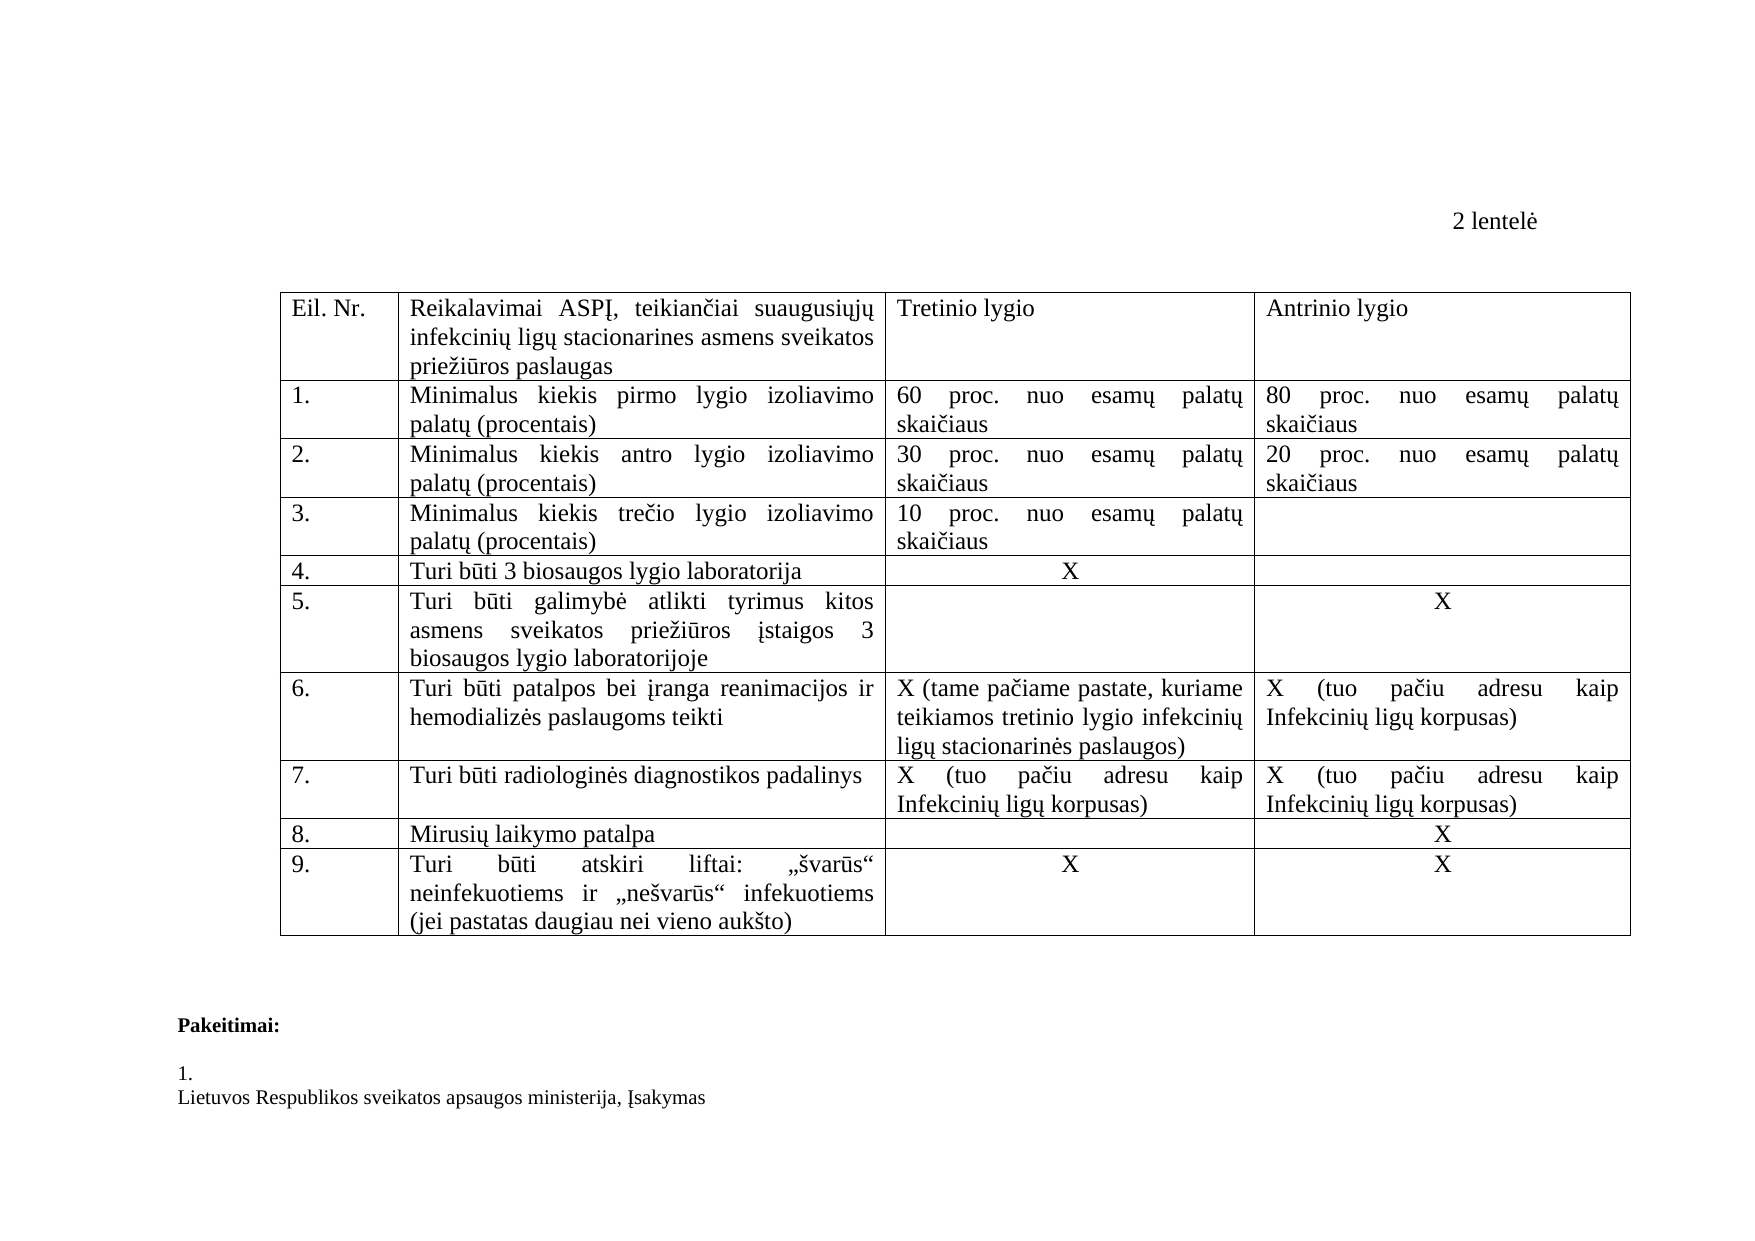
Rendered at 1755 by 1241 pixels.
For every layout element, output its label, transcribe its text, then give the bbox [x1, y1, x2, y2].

table_header Tretinio lygio [886, 293, 1254, 379]
table_cell X (tuo pačiu adresu kaip Infekcinių ligų korpusas) [1255, 673, 1630, 759]
table_cell Turi būti 3 biosaugos lygio laboratorija [399, 556, 885, 585]
table_cell X [1255, 819, 1630, 848]
table_cell X (tuo pačiu adresu kaip Infekcinių ligų korpusas) [1255, 761, 1630, 818]
text 2 lentelė [1378, 206, 1695, 235]
text Lietuvos Respublikos sveikatos apsaugos ministerija, Įsakymas [177, 1085, 1695, 1109]
text Pakeitimai: [177, 1013, 1695, 1037]
table_cell Mirusių laikymo patalpa [399, 819, 885, 848]
table_header Reikalavimai ASPĮ, teikiančiai suaugusiųjų infekcinių ligų stacionarines asmens sveikatos priežiūros paslaugas [399, 293, 885, 379]
table_cell [886, 586, 1254, 672]
table_cell 30 proc. nuo esamų palatų skaičiaus [886, 439, 1254, 497]
table_header Eil. Nr. [281, 293, 398, 379]
table_cell 10 proc. nuo esamų palatų skaičiaus [886, 498, 1254, 555]
table_cell X [886, 849, 1254, 935]
table_cell Minimalus kiekis antro lygio izoliavimo palatų (procentais) [399, 439, 885, 497]
table_cell 9. [281, 849, 398, 935]
table_cell [1255, 556, 1630, 585]
table_cell X (tuo pačiu adresu kaip Infekcinių ligų korpusas) [886, 761, 1254, 818]
table_cell Turi būti galimybė atlikti tyrimus kitos asmens sveikatos priežiūros įstaigos 3 biosaugos lygio laboratorijoje [399, 586, 885, 672]
table_cell Minimalus kiekis trečio lygio izoliavimo palatų (procentais) [399, 498, 885, 555]
table_cell X [1255, 586, 1630, 672]
table_cell 4. [281, 556, 398, 585]
table_cell 60 proc. nuo esamų palatų skaičiaus [886, 381, 1254, 438]
table_cell 7. [281, 761, 398, 818]
table_cell [886, 819, 1254, 848]
table_cell Turi būti radiologinės diagnostikos padalinys [399, 761, 885, 818]
table_cell X (tame pačiame pastate, kuriame teikiamos tretinio lygio infekcinių ligų stacionarinės paslaugos) [886, 673, 1254, 759]
table_cell Turi būti atskiri liftai: „švarūs“ neinfekuotiems ir „nešvarūs“ infekuotiems (jei pastatas daugiau nei vieno aukšto) [399, 849, 885, 935]
table_cell Turi būti patalpos bei įranga reanimacijos ir hemodializės paslaugoms teikti [399, 673, 885, 759]
table_cell Minimalus kiekis pirmo lygio izoliavimo palatų (procentais) [399, 381, 885, 438]
text 1. [177, 1061, 1695, 1085]
table_cell 8. [281, 819, 398, 848]
table_cell 6. [281, 673, 398, 759]
table_cell 2. [281, 439, 398, 497]
table_cell 1. [281, 381, 398, 438]
table_cell X [1255, 849, 1630, 935]
table_cell 20 proc. nuo esamų palatų skaičiaus [1255, 439, 1630, 497]
table_cell [1255, 498, 1630, 555]
table_cell 5. [281, 586, 398, 672]
table_header Antrinio lygio [1255, 293, 1630, 379]
table_cell 80 proc. nuo esamų palatų skaičiaus [1255, 381, 1630, 438]
table_cell 3. [281, 498, 398, 555]
table_cell X [886, 556, 1254, 585]
